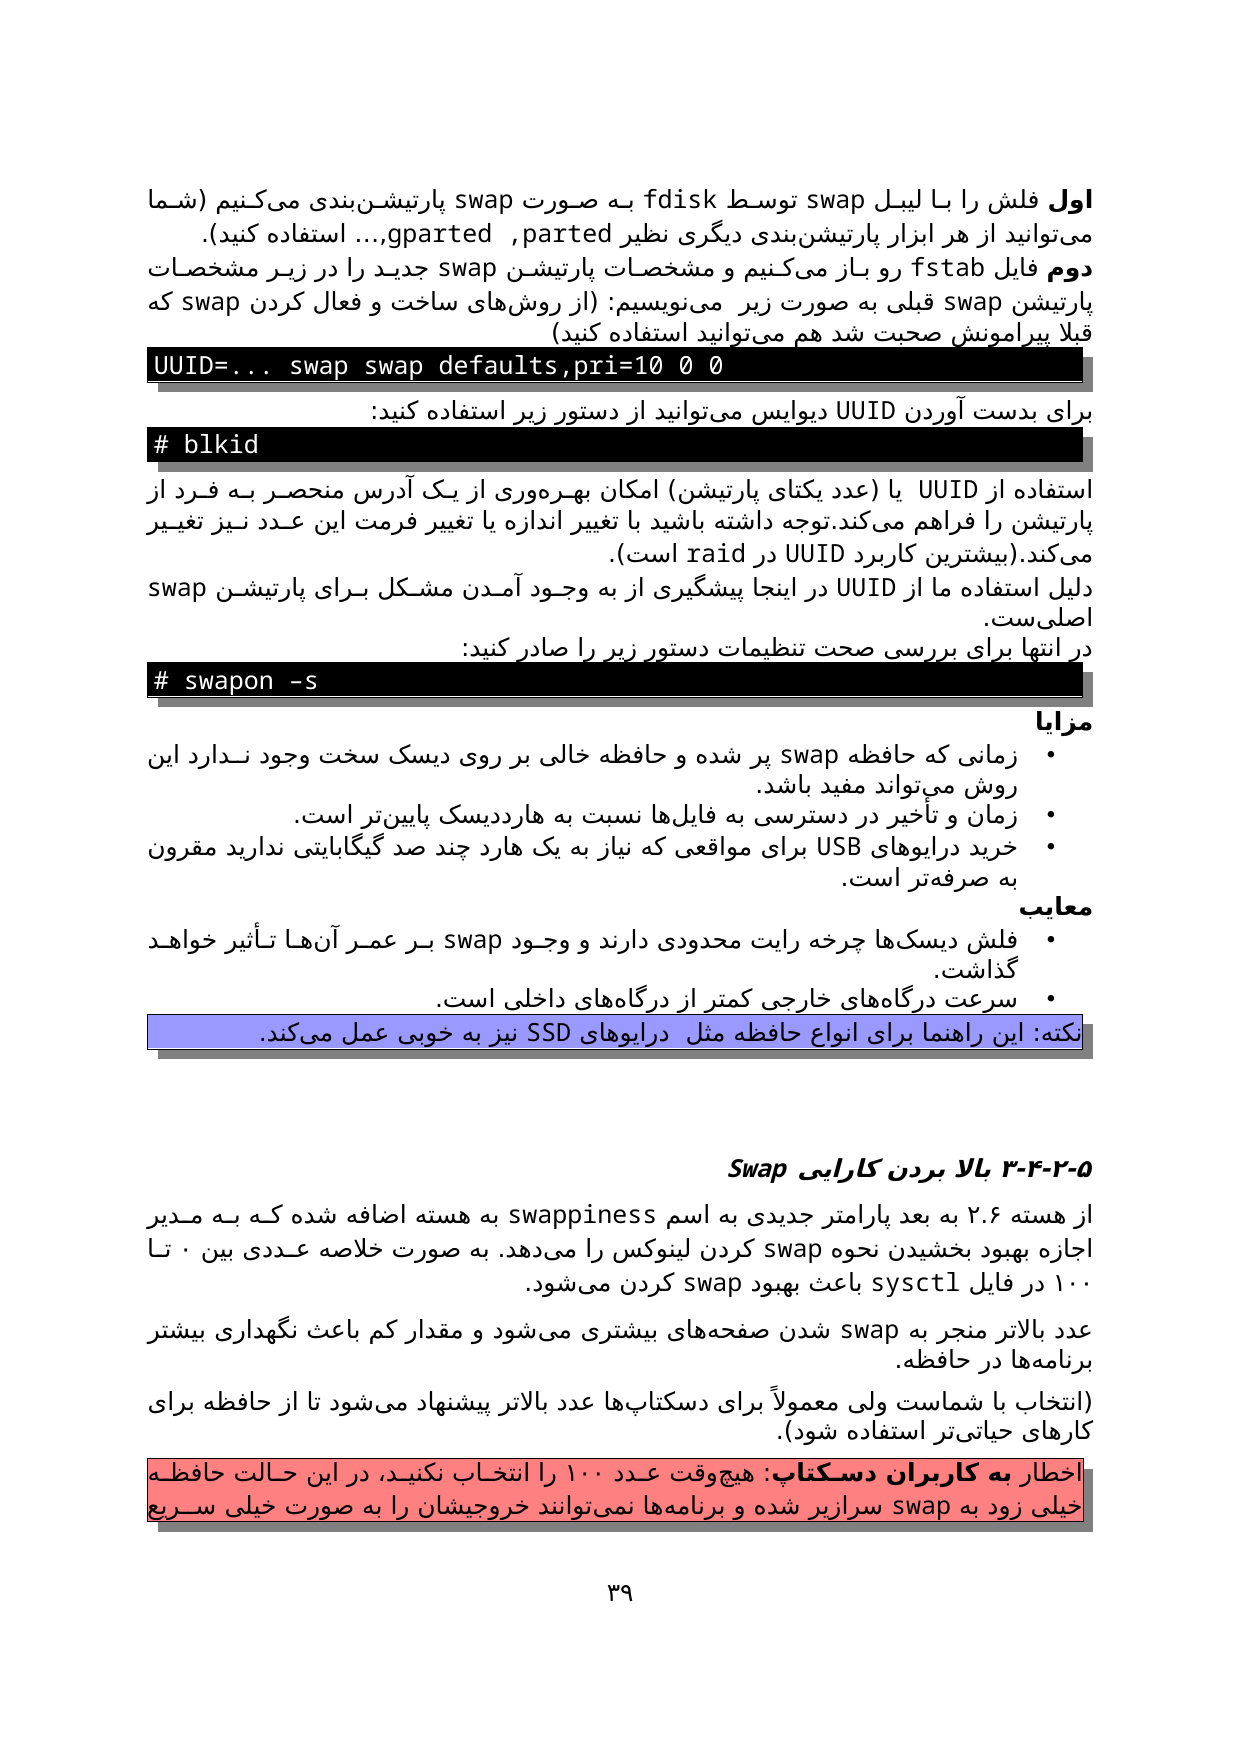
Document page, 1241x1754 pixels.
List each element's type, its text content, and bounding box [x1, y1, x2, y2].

list فلش دیسک‌ها چرخه رایت محدودی دارند و وجود swap بر عمر آن‌ها تأثیر خواهد گذاشت. [147, 921, 1056, 985]
text معایب [147, 892, 1093, 921]
list زمانی که حافظه swap پر شده و حافظه خالی بر روی دیسک سخت وجود ندارد این روش می‌تواند مفید باشد. [147, 737, 1056, 800]
text اول فلش را با لیبل swap توسط fdisk به صورت swap پارتیشن‌بندی می‌کنیم (شما می‌توانید از هر ابزار پارتیشن‌بندی دیگری نظیر gparted ,parted,… استفاده کنید). [147, 181, 1093, 249]
text مزایا‌ [147, 707, 1093, 737]
text دلیل استفاده ما از UUID در اینجا پیشگیری از به وجود آمدن مشکل برای پارتیشن swap اصلی‌ست. [147, 569, 1093, 633]
text دوم فایل fstab رو باز می‌کنیم و مشخصات پارتیشن swap جدید را در زیر مشخصات پارتیشن swap قبلی به صورت زیر می‌نویسیم: (از روش‌های ساخت و فعال کردن swap که قبلا پیرامونش صحبت شد هم می‌توانید استفاده کنید) [147, 249, 1093, 347]
text برای بدست آوردن UUID دیوایس می‌توانید از دستور زیر استفاده کنید: [147, 392, 1093, 427]
text در انتها برای بررسی صحت تنظیمات دستور زیر را صادر کنید: [147, 633, 1093, 662]
text از هسته ۲.۶ به بعد پارامتر جدیدی به اسم swappiness به هسته اضافه شده که به مدیر اجازه بهبود بخشیدن نحوه swap کردن لینوکس را می‌دهد. به صورت خلاصه عددی بین ۰ تا ۱۰۰ در فایل sysctl باعث بهبود swap کردن می‌شود. [147, 1197, 1093, 1299]
text استفاده از UUID یا (عدد یکتای پارتیشن‌) امکان بهره‌وری از یک آدرس منحصر به فرد از پارتیشن را فراهم می‌کند.توجه داشته باشید با تغییر اندازه یا تغییر فرمت این عدد نیز تغییر می‌کند.(بیشترین کاربرد UUID در raid است). [147, 472, 1093, 569]
list خرید درایوهای USB برای مواقعی که نیاز به یک هارد چند صد گیگابایتی ندارید مقرون به صرفه‌تر است. [147, 829, 1056, 892]
text (انتخاب با شماست ولی معمولاً برای دسکتاپ‌ها عدد بالاتر پیشنهاد می‌شود تا از حافظه برای کارهای حیاتی‌تر استفاده شود). [147, 1387, 1093, 1446]
list سرعت درگاه‌های خارجی کمتر از درگاه‌های داخلی است. [147, 985, 1056, 1014]
list زمان و تأخیر در دسترسی به فایل‌ها نسبت به هارددیسک پایین‌تر است. [147, 800, 1056, 829]
subtitle ۳-۴-۲-۵ بالا بردن کارایی Swap [147, 1151, 1093, 1184]
text عدد بالاتر منجر به swap شدن صفحه‌های بیشتری می‌شود و مقدار کم باعث نگهداری بیشتر برنامه‌ها در حافظه. [147, 1311, 1093, 1375]
